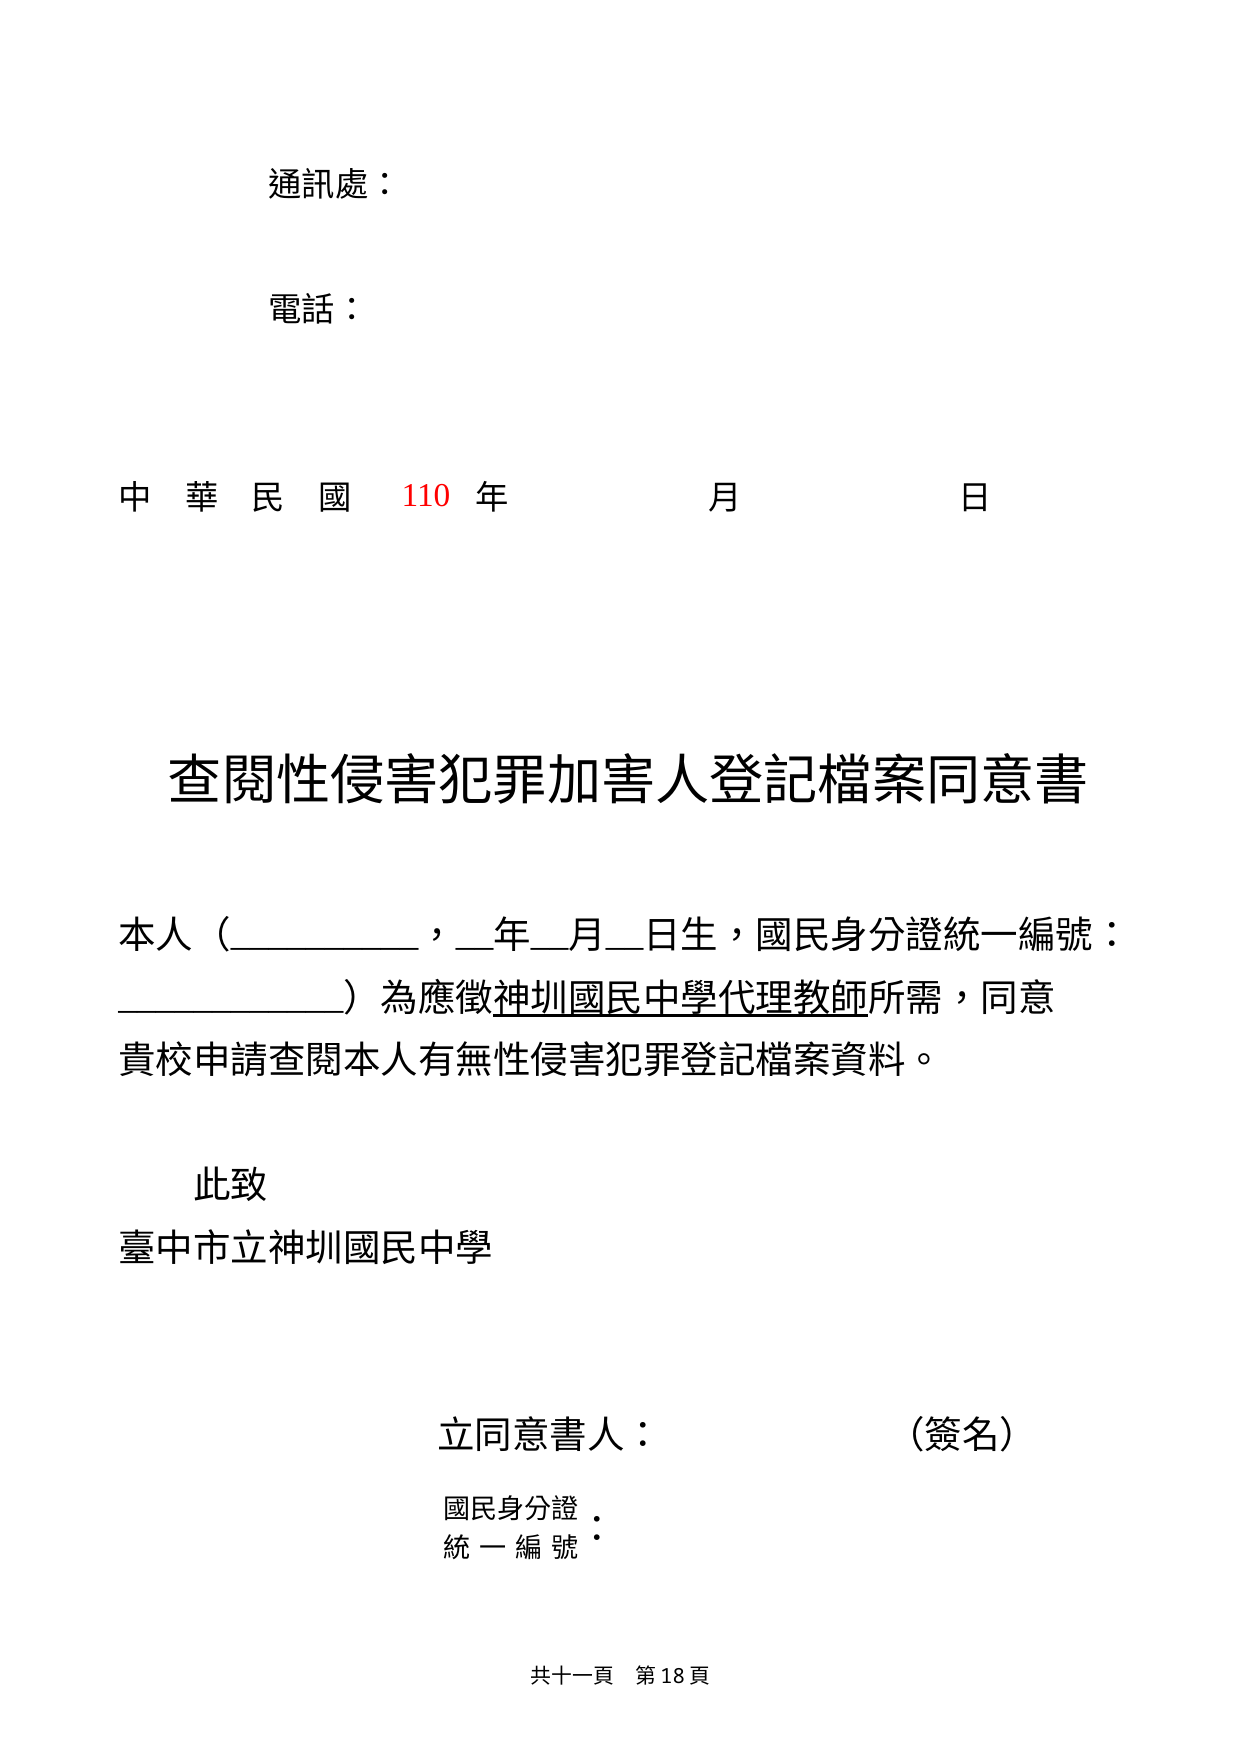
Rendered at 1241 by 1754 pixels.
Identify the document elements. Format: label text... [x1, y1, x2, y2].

text 臺中市立神圳國民中學 [118, 1203, 1122, 1266]
text 立同意書人： （簽名） [118, 1391, 1122, 1453]
text 此致 [118, 1141, 1122, 1203]
text 中 華 民 國 110 年 月 日 [118, 453, 1122, 516]
text 國民身分證統一編號： [118, 1453, 1122, 1578]
text 查閱性侵害犯罪加害人登記檔案同意書 [118, 703, 1138, 828]
text 通訊處： [118, 141, 1122, 203]
text 本人（__________，__年__月__日生，國民身分證統一編號：____________）為應徵神圳國民中學代理教師所需，同意 貴校申請查閱本人有無性侵害犯罪登記檔案資料。 [118, 891, 1122, 1078]
text 電話： [118, 266, 1122, 328]
